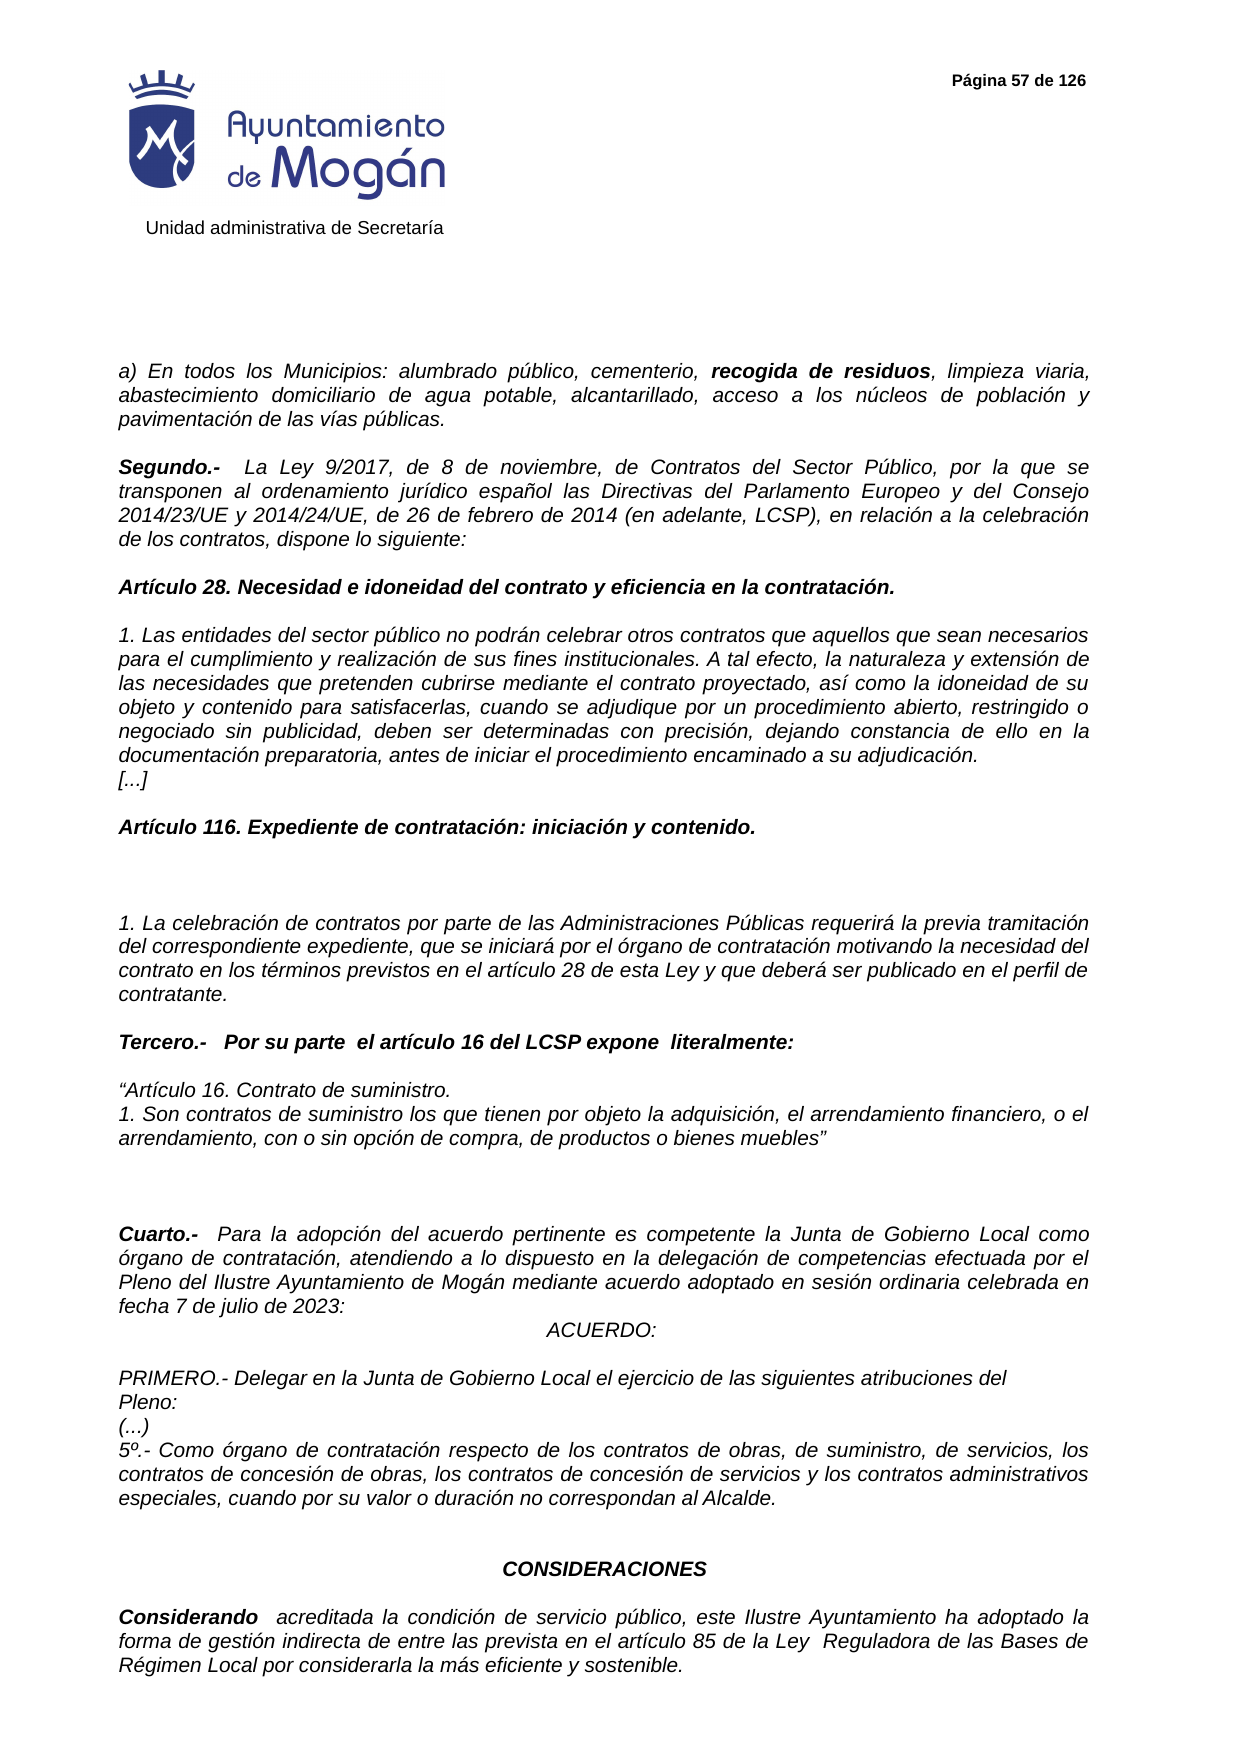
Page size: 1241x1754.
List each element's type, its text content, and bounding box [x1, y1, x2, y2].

text 5º.- Como órgano de contratación respecto de los contratos de obras, de suministro, de servicios, los contratos de concesión de obras, los contratos de concesión de servicios y los contratos administrativos especiales, cuando por su valor o duración no correspondan al Alcalde. [118, 1437, 1092, 1509]
picture [128, 70, 445, 206]
text a) En todos los Municipios: alumbrado público, cementerio, recogida de residuos, limpieza viaria, abastecimiento domiciliario de agua potable, alcantarillado, acceso a los núcleos de población y pavimentación de las vías públicas. [118, 359, 1092, 431]
text (...) [118, 1413, 1092, 1437]
text Cuarto.- Para la adopción del acuerdo pertinente es competente la Junta de Gobierno Local como órgano de contratación, atendiendo a lo dispuesto en la delegación de competencias efectuada por el Pleno del Ilustre Ayuntamiento de Mogán mediante acuerdo adoptado en sesión ordinaria celebrada en fecha 7 de julio de 2023: [118, 1222, 1092, 1318]
text Tercero.- Por su parte el artículo 16 del LCSP expone literalmente: [118, 1030, 1092, 1054]
text ACUERDO: [118, 1318, 1092, 1342]
text Pleno: [118, 1389, 1092, 1413]
text Segundo.- La Ley 9/2017, de 8 de noviembre, de Contratos del Sector Público, por la que se transponen al ordenamiento jurídico español las Directivas del Parlamento Europeo y del Consejo 2014/23/UE y 2014/24/UE, de 26 de febrero de 2014 (en adelante, LCSP), en relación a la celebración de los contratos, dispone lo siguiente: [118, 455, 1092, 551]
text “Artículo 16. Contrato de suministro. [118, 1078, 1092, 1102]
text [...] [118, 767, 1092, 791]
text CONSIDERACIONES [118, 1557, 1092, 1581]
text Artículo 28. Necesidad e idoneidad del contrato y eficiencia en la contratación. [118, 575, 1092, 599]
text 1. Son contratos de suministro los que tienen por objeto la adquisición, el arrendamiento financiero, o el arrendamiento, con o sin opción de compra, de productos o bienes muebles” [118, 1102, 1092, 1150]
text 1. La celebración de contratos por parte de las Administraciones Públicas requerirá la previa tramitación del correspondiente expediente, que se iniciará por el órgano de contratación motivando la necesidad del contrato en los términos previstos en el artículo 28 de esta Ley y que deberá ser publicado en el perfil de contratante. [118, 910, 1092, 1006]
text 1. Las entidades del sector público no podrán celebrar otros contratos que aquellos que sean necesarios para el cumplimiento y realización de sus fines institucionales. A tal efecto, la naturaleza y extensión de las necesidades que pretenden cubrirse mediante el contrato proyectado, así como la idoneidad de su objeto y contenido para satisfacerlas, cuando se adjudique por un procedimiento abierto, restringido o negociado sin publicidad, deben ser determinadas con precisión, dejando constancia de ello en la documentación preparatoria, antes de iniciar el procedimiento encaminado a su adjudicación. [118, 623, 1092, 767]
text Artículo 116. Expediente de contratación: iniciación y contenido. [118, 814, 1092, 838]
text PRIMERO.- Delegar en la Junta de Gobierno Local el ejercicio de las siguientes atribuciones del [118, 1366, 1092, 1389]
text Considerando acreditada la condición de servicio público, este Ilustre Ayuntamiento ha adoptado la forma de gestión indirecta de entre las prevista en el artículo 85 de la Ley Reguladora de las Bases de Régimen Local por considerarla la más eficiente y sostenible. [118, 1605, 1092, 1677]
